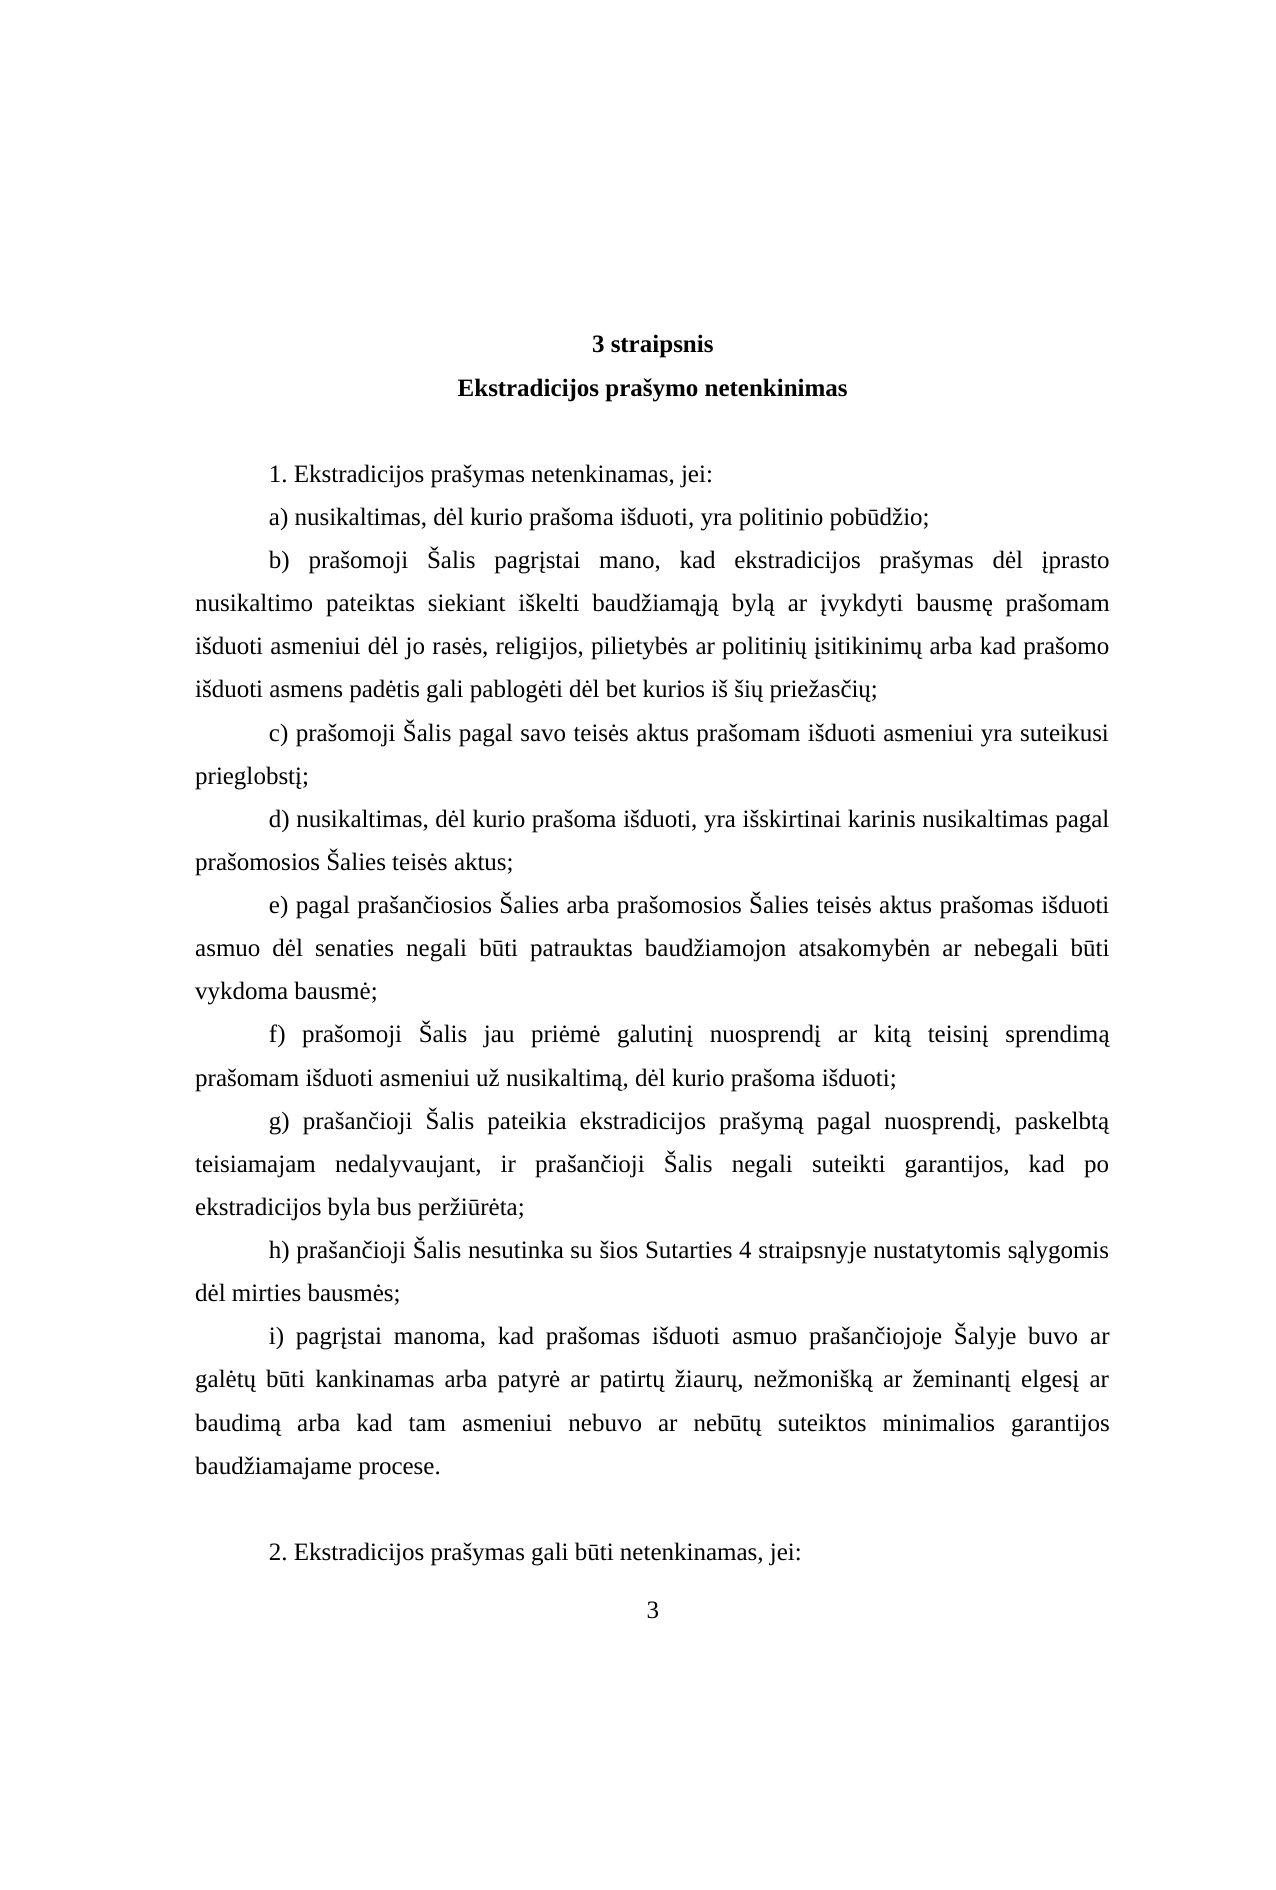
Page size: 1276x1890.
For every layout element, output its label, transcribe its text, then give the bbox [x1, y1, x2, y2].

text i) pagrįstai manoma, kad prašomas išduoti asmuo prašančiojoje Šalyje buvo ar galėtų būti kankinamas arba patyrė ar patirtų žiaurų, nežmonišką ar žeminantį elgesį ar baudimą arba kad tam asmeniui nebuvo ar nebūtų suteiktos minimalios garantijos baudžiamajame procese. [195, 1321, 1110, 1479]
text a) nusikaltimas, dėl kurio prašoma išduoti, yra politinio pobūdžio; [195, 502, 1110, 531]
text Ekstradicijos prašymo netenkinimas [195, 373, 1110, 401]
text 1. Ekstradicijos prašymas netenkinamas, jei: [195, 459, 1110, 488]
text 3 straipsnis [195, 329, 1110, 358]
text 2. Ekstradicijos prašymas gali būti netenkinamas, jei: [195, 1537, 1110, 1566]
text b) prašomoji Šalis pagrįstai mano, kad ekstradicijos prašymas dėl įprasto nusikaltimo pateiktas siekiant iškelti baudžiamąją bylą ar įvykdyti bausmę prašomam išduoti asmeniui dėl jo rasės, religijos, pilietybės ar politinių įsitikinimų arba kad prašomo išduoti asmens padėtis gali pablogėti dėl bet kurios iš šių priežasčių; [195, 545, 1110, 703]
text d) nusikaltimas, dėl kurio prašoma išduoti, yra išskirtinai karinis nusikaltimas pagal prašomosios Šalies teisės aktus; [195, 804, 1110, 876]
text h) prašančioji Šalis nesutinka su šios Sutarties 4 straipsnyje nustatytomis sąlygomis dėl mirties bausmės; [195, 1235, 1110, 1307]
text g) prašančioji Šalis pateikia ekstradicijos prašymą pagal nuosprendį, paskelbtą teisiamajam nedalyvaujant, ir prašančioji Šalis negali suteikti garantijos, kad po ekstradicijos byla bus peržiūrėta; [195, 1106, 1110, 1221]
text e) pagal prašančiosios Šalies arba prašomosios Šalies teisės aktus prašomas išduoti asmuo dėl senaties negali būti patrauktas baudžiamojon atsakomybėn ar nebegali būti vykdoma bausmė; [195, 890, 1110, 1005]
text c) prašomoji Šalis pagal savo teisės aktus prašomam išduoti asmeniui yra suteikusi prieglobstį; [195, 718, 1110, 789]
text f) prašomoji Šalis jau priėmė galutinį nuosprendį ar kitą teisinį sprendimą prašomam išduoti asmeniui už nusikaltimą, dėl kurio prašoma išduoti; [195, 1019, 1110, 1091]
